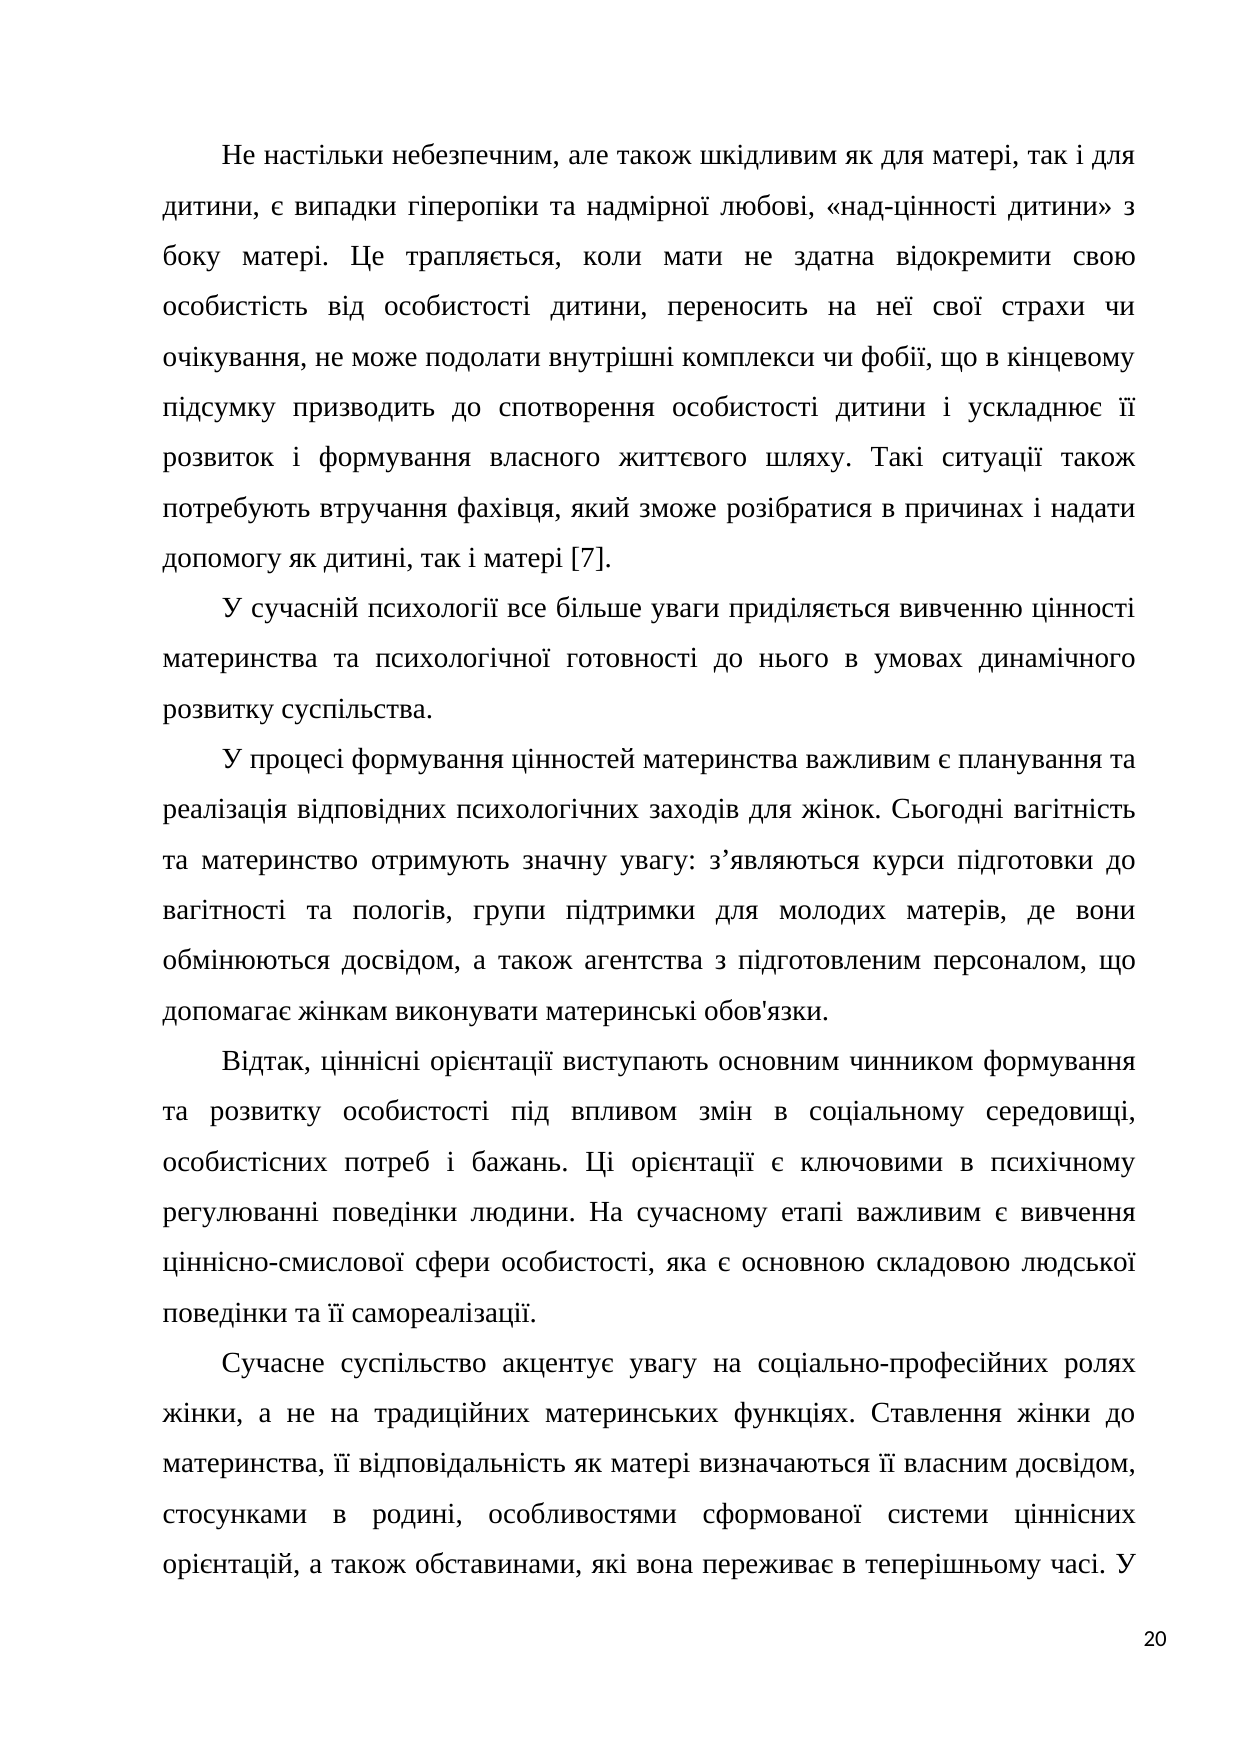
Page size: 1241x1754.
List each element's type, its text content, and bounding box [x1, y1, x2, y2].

text Відтак, ціннісні орієнтації виступають основним чинником формування та розвитку особистості під впливом змін в соціальному середовищі, особистісних потреб і бажань. Ці орієнтації є ключовими в психічному регулюванні поведінки людини. На сучасному етапі важливим є вивчення ціннісно-смислової сфери особистості, яка є основною складовою людської поведінки та її самореалізації. [162, 1043, 1137, 1328]
text У процесі формування цінностей материнства важливим є планування та реалізація відповідних психологічних заходів для жінок. Сьогодні вагітність та материнство отримують значну увагу: з’являються курси підготовки до вагітності та пологів, групи підтримки для молодих матерів, де вони обмінюються досвідом, а також агентства з підготовленим персоналом, що допомагає жінкам виконувати материнські обов'язки. [162, 741, 1137, 1026]
text Сучасне суспільство акцентує увагу на соціально-професійних ролях жінки, а не на традиційних материнських функціях. Ставлення жінки до материнства, її відповідальність як матері визначаються її власним досвідом, стосунками в родині, особливостями сформованої системи ціннісних орієнтацій, а також обставинами, які вона переживає в теперішньому часі. У [162, 1345, 1137, 1580]
text Не настільки небезпечним, але також шкідливим як для матері, так і для дитини, є випадки гіперопіки та надмірної любові, «над-цінності дитини» з боку матері. Це трапляється, коли мати не здатна відокремити свою особистість від особистості дитини, переносить на неї свої страхи чи очікування, не може подолати внутрішні комплекси чи фобії, що в кінцевому підсумку призводить до спотворення особистості дитини і ускладнює її розвиток і формування власного життєвого шляху. Такі ситуації також потребують втручання фахівця, який зможе розібратися в причинах і надати допомогу як дитині, так і матері [7]. [162, 137, 1137, 573]
text У сучасній психології все більше уваги приділяється вивченню цінності материнства та психологічної готовності до нього в умовах динамічного розвитку суспільства. [162, 590, 1137, 724]
